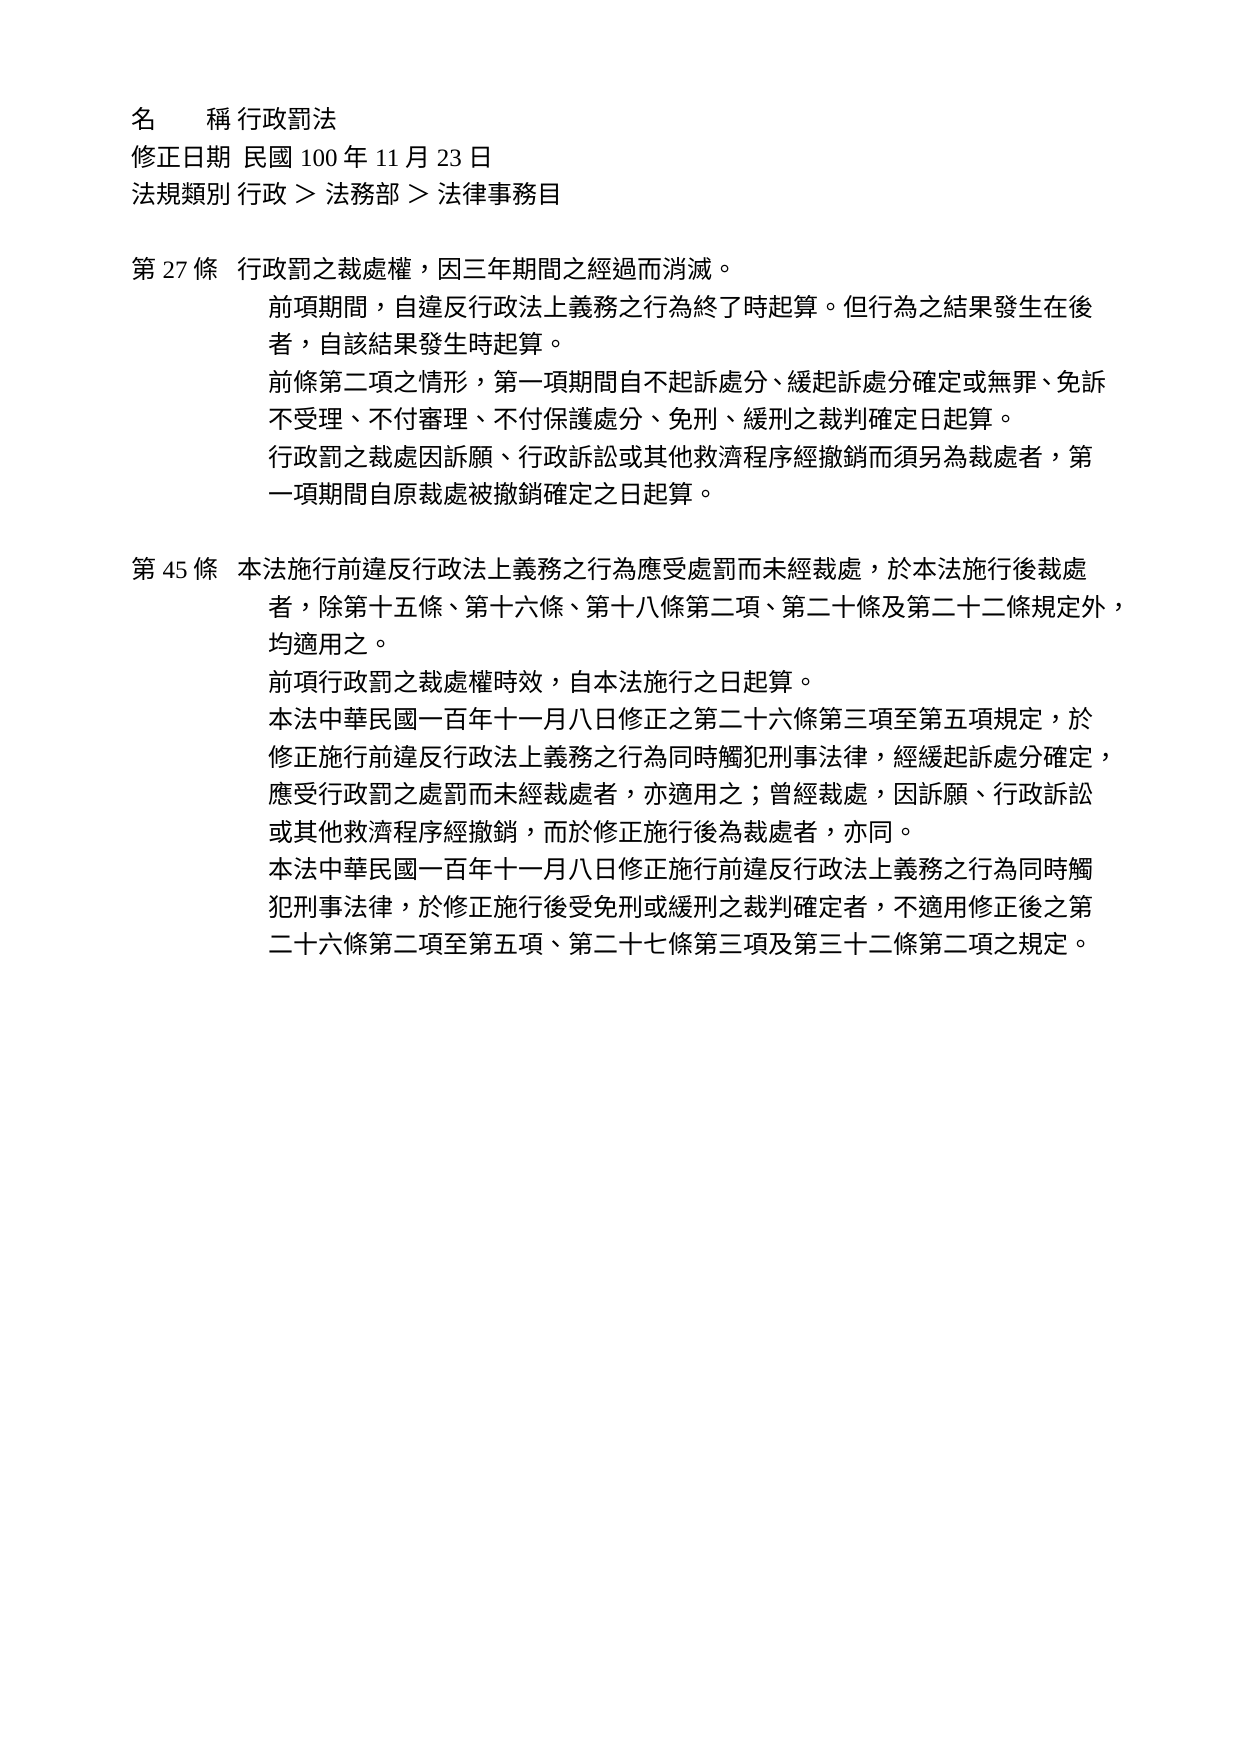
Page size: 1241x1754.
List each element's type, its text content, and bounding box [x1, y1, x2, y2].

text 法規類別 行政 ＞ 法務部 ＞ 法律事務目 [131, 174, 1106, 211]
text 行政罰之裁處因訴願、行政訴訟或其他救濟程序經撤銷而須另為裁處者，第一項期間自原裁處被撤銷確定之日起算。 [269, 436, 1106, 511]
text 第 45 條 本法施行前違反行政法上義務之行為應受處罰而未經裁處，於本法施行後裁處者，除第十五條、第十六條、第十八條第二項、第二十條及第二十二條規定外，均適用之。 [131, 549, 1106, 661]
text 名 稱 行政罰法 [131, 99, 1106, 136]
text 第 27 條 行政罰之裁處權，因三年期間之經過而消滅。 [131, 249, 1106, 286]
text 修正日期 民國 100 年 11 月 23 日 [131, 136, 1106, 174]
text 本法中華民國一百年十一月八日修正之第二十六條第三項至第五項規定，於修正施行前違反行政法上義務之行為同時觸犯刑事法律，經緩起訴處分確定，應受行政罰之處罰而未經裁處者，亦適用之；曾經裁處，因訴願、行政訴訟或其他救濟程序經撤銷，而於修正施行後為裁處者，亦同。 [269, 699, 1106, 849]
text 前項行政罰之裁處權時效，自本法施行之日起算。 [131, 661, 1106, 699]
text 前項期間，自違反行政法上義務之行為終了時起算。但行為之結果發生在後者，自該結果發生時起算。 [269, 286, 1106, 361]
text 前條第二項之情形，第一項期間自不起訴處分、緩起訴處分確定或無罪、免訴、不受理、不付審理、不付保護處分、免刑、緩刑之裁判確定日起算。 [269, 361, 1106, 436]
text 本法中華民國一百年十一月八日修正施行前違反行政法上義務之行為同時觸犯刑事法律，於修正施行後受免刑或緩刑之裁判確定者，不適用修正後之第二十六條第二項至第五項、第二十七條第三項及第三十二條第二項之規定。 [269, 849, 1106, 961]
